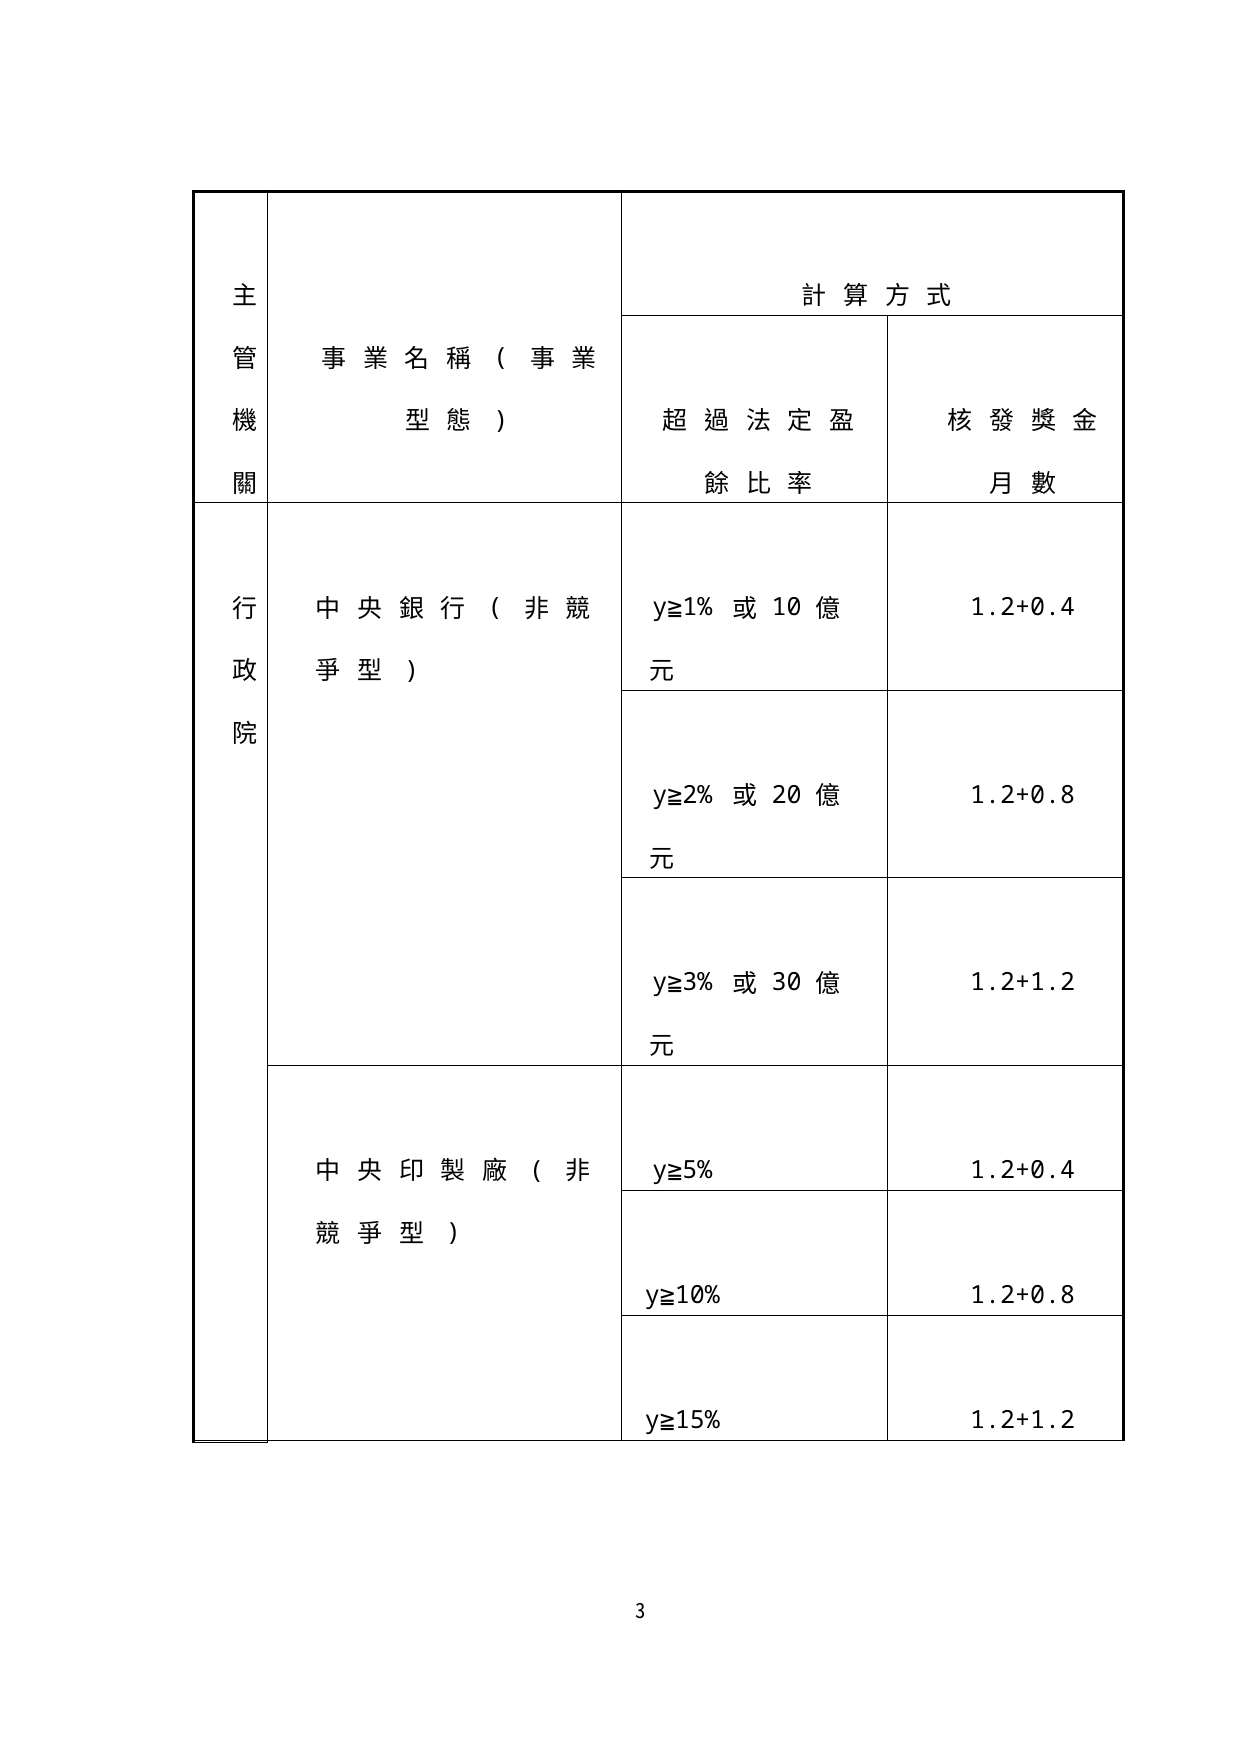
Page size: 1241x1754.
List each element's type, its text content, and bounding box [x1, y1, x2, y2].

table_cell 1.2+0.4 [888, 503, 1122, 689]
table_header 主管機關 [195, 193, 267, 502]
table_cell y≧15% [622, 1316, 887, 1439]
table_cell y≧3%或30億元 [622, 878, 887, 1064]
table_cell 1.2+1.2 [888, 1316, 1122, 1439]
table_cell 行 政 院 [195, 503, 267, 1439]
table_cell 1.2+1.2 [888, 878, 1122, 1064]
table_cell 超過法定盈餘比率 [622, 316, 887, 502]
table_header 計算方式 [622, 193, 1122, 314]
table_cell 中央印製廠(非競爭型) [268, 1066, 621, 1439]
table_cell 1.2+0.4 [888, 1066, 1122, 1189]
table_cell y≧1%或10億元 [622, 503, 887, 689]
table_cell 中央銀行(非競爭型) [268, 503, 621, 1064]
table_cell 1.2+0.8 [888, 691, 1122, 877]
table_cell y≧2%或20億元 [622, 691, 887, 877]
table_cell 核發獎金月數 [888, 316, 1122, 502]
table_cell y≧5% [622, 1066, 887, 1189]
table_cell 1.2+0.8 [888, 1191, 1122, 1314]
table_cell y≧10% [622, 1191, 887, 1314]
table_header 事業名稱(事業型態) [268, 193, 621, 502]
